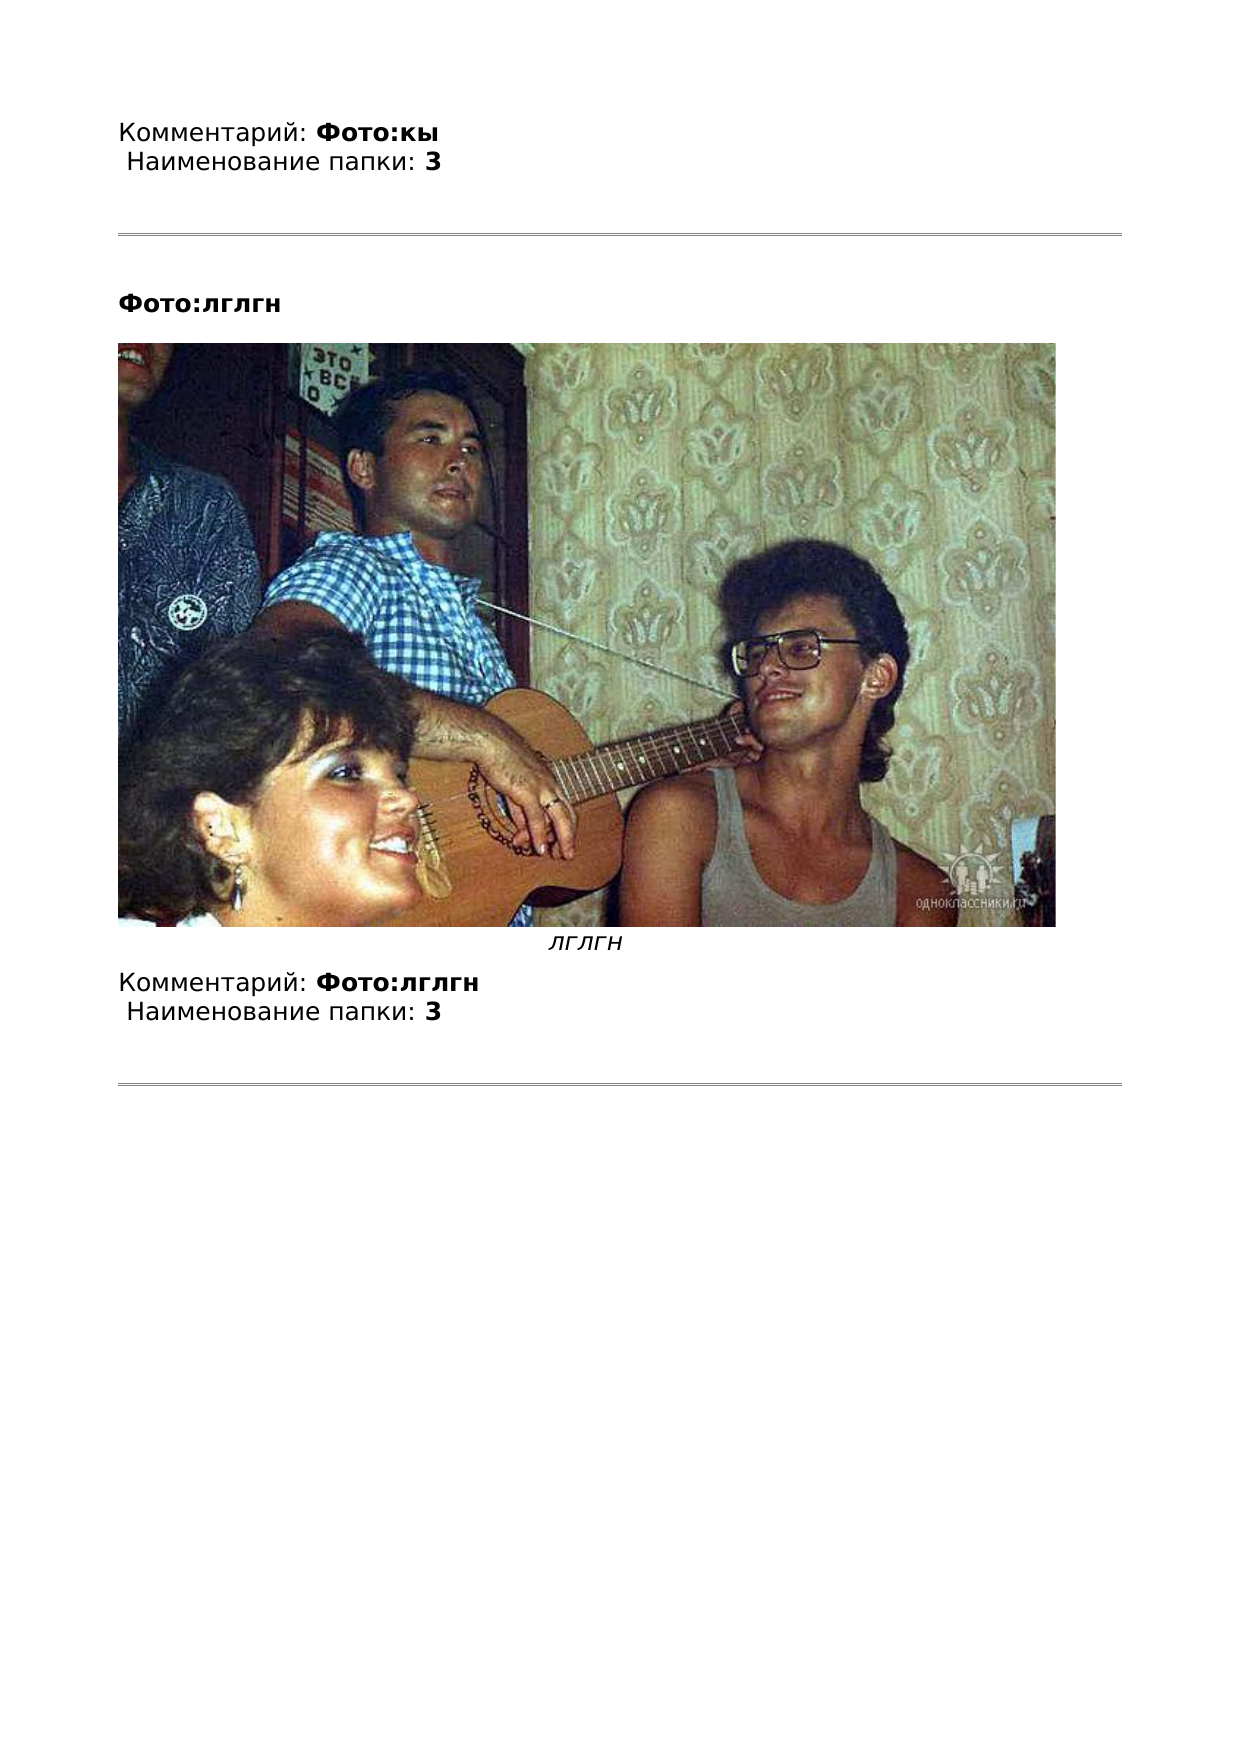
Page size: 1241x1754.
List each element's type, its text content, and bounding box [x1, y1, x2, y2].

text Комментарий: Фото:кы Наименование папки: 3 [118, 118, 1122, 206]
subtitle Фото:лглгн [118, 289, 1122, 319]
text Комментарий: Фото:лглгн Наименование папки: 3 [118, 968, 1122, 1056]
picture [118, 343, 1056, 927]
text лглгн [118, 927, 1056, 956]
